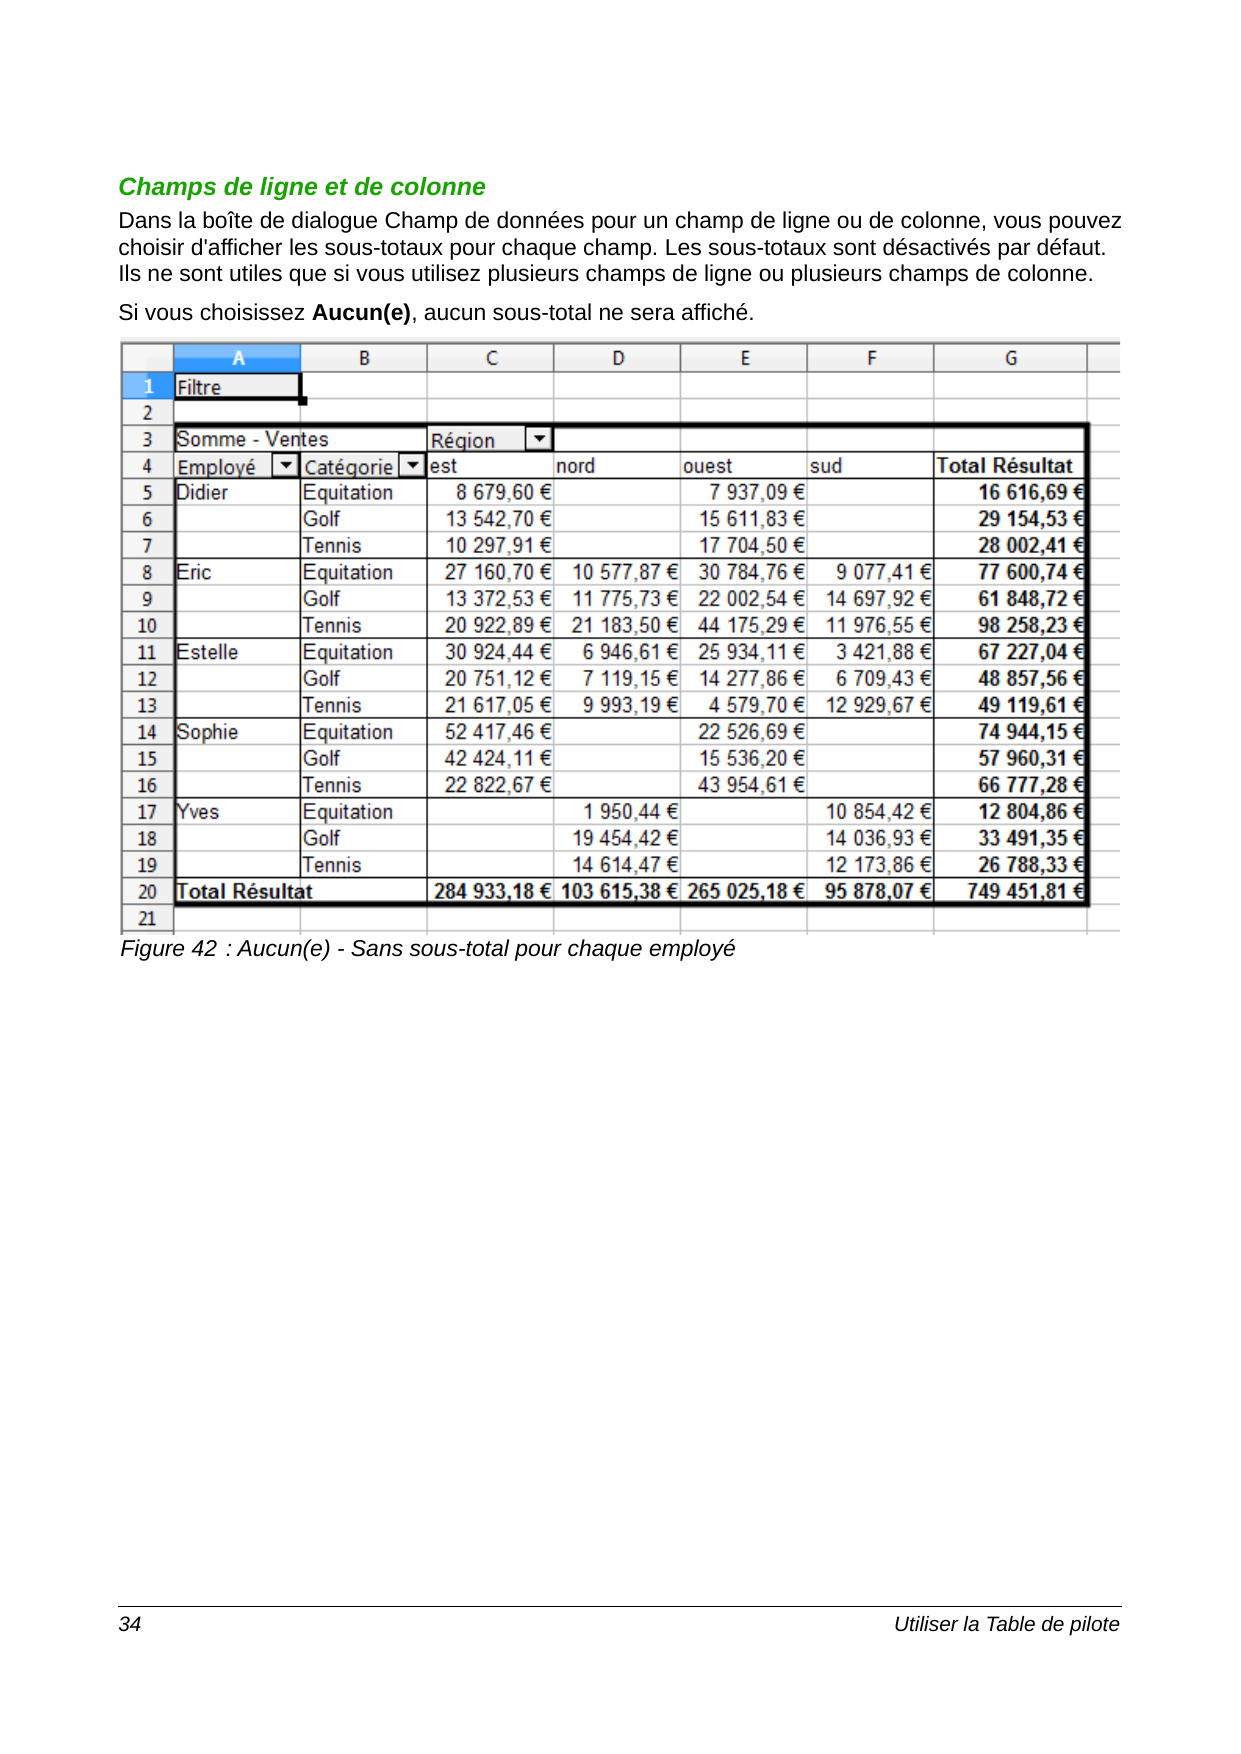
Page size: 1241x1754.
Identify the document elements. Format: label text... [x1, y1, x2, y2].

text Dans la boîte de dialogue Champ de données pour un champ de ligne ou de colonne, vous pouvez choisir d'afficher les sous-totaux pour chaque champ. Les sous-totaux sont désactivés par défaut. Ils ne sont utiles que si vous utilisez plusieurs champs de ligne ou plusieurs champs de colonne. [118, 207, 1122, 286]
text Figure 42 : Aucun(e) - Sans sous-total pour chaque employé [120, 935, 1120, 961]
picture [120, 337, 1121, 935]
text Si vous choisissez Aucun(e), aucun sous-total ne sera affiché. [118, 299, 1122, 325]
subtitle Champs de ligne et de colonne [118, 172, 1122, 201]
